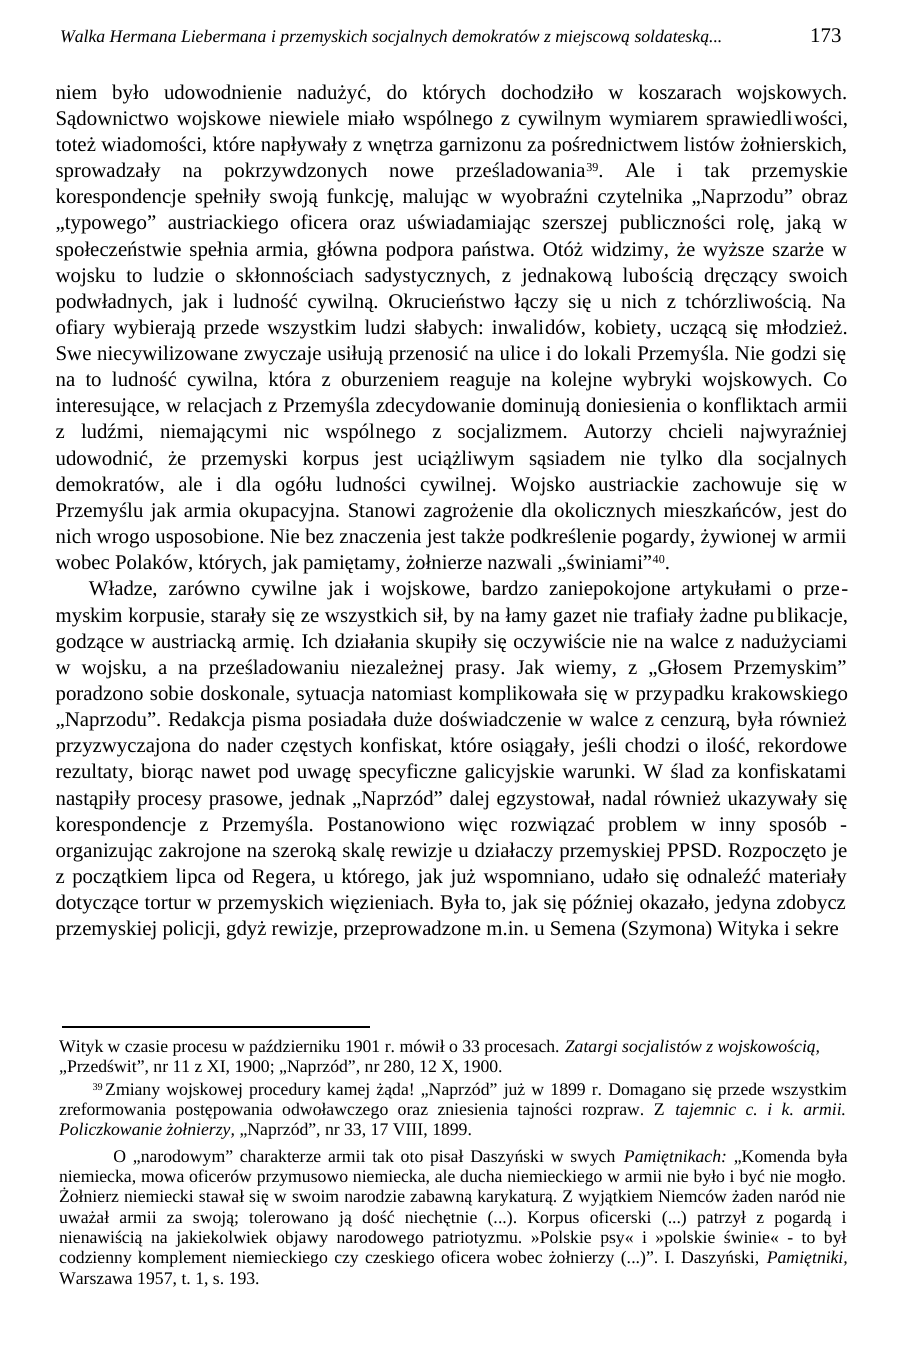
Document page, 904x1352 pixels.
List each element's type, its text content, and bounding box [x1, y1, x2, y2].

text Władze, zarówno cywilne jak i wojskowe, bardzo zaniepokojone artykułami o prze­myskim korpusie, starały się ze wszystkich sił, by na łamy gazet nie trafiały żadne pu­blikacje, godzące w austriacką armię. Ich działania skupiły się oczywiście nie na walce z nadużyciami w wojsku, a na prześladowaniu niezależnej prasy. Jak wiemy, z „Głosem Przemyskim” poradzono sobie doskonale, sytuacja natomiast komplikowała się w przy­padku krakowskiego „Naprzodu”. Redakcja pisma posiadała duże doświadczenie w walce z cenzurą, była również przyzwyczajona do nader częstych konfiskat, które osiągały, jeśli chodzi o ilość, rekordowe rezultaty, biorąc nawet pod uwagę specyficzne galicyjskie warunki. W ślad za konfiskatami nastąpiły procesy prasowe, jednak „Na­przód” dalej egzystował, nadal również ukazywały się korespondencje z Przemyśla. Postanowiono więc rozwiązać problem w inny sposób - organizując zakrojone na sze­roką skalę rewizje u działaczy przemyskiej PPSD. Rozpoczęto je z początkiem lipca od Regera, u którego, jak już wspomniano, udało się odnaleźć materiały dotyczące tortur w przemyskich więzieniach. Była to, jak się później okazało, jedyna zdobycz przemy­skiej policji, gdyż rewizje, przeprowadzone m.in. u Semena (Szymona) Wityka i sekre­ [55, 576, 848, 940]
text 39 Zmiany wojskowej procedury kamej żąda! „Naprzód” już w 1899 r. Domagano się przede wszystkim zreformowania postępowania odwoławczego oraz zniesienia tajności rozpraw. Z tajemnic c. i k. armii. Policzkowanie żołnierzy, „Naprzód”, nr 33, 17 VIII, 1899. [59, 1079, 848, 1139]
text Walka Hermana Liebermana i przemyskich socjalnych demokratów z miejscową soldateską... [60, 26, 768, 46]
text niem było udowodnienie nadużyć, do których dochodziło w koszarach wojskowych. Sądownictwo wojskowe niewiele miało wspólnego z cywilnym wymiarem sprawiedli­wości, toteż wiadomości, które napływały z wnętrza garnizonu za pośrednictwem listów żołnierskich, sprowadzały na pokrzywdzonych nowe prześladowania39. Ale i tak prze­myskie korespondencje spełniły swoją funkcję, malując w wyobraźni czytelnika „Na­przodu” obraz „typowego” austriackiego oficera oraz uświadamiając szerszej publiczno­ści rolę, jaką w społeczeństwie spełnia armia, główna podpora państwa. Otóż widzimy, że wyższe szarże w wojsku to ludzie o skłonnościach sadystycznych, z jednakową lubo­ścią dręczący swoich podwładnych, jak i ludność cywilną. Okrucieństwo łączy się u nich z tchórzliwością. Na ofiary wybierają przede wszystkim ludzi słabych: inwali­dów, kobiety, uczącą się młodzież. Swe niecywilizowane zwyczaje usiłują przenosić na ulice i do lokali Przemyśla. Nie godzi się na to ludność cywilna, która z oburzeniem reaguje na kolejne wybryki wojskowych. Co interesujące, w relacjach z Przemyśla zde­cydowanie dominują doniesienia o konfliktach armii z ludźmi, niemającymi nic wspól­nego z socjalizmem. Autorzy chcieli najwyraźniej udowodnić, że przemyski korpus jest uciążliwym sąsiadem nie tylko dla socjalnych demokratów, ale i dla ogółu ludności cywilnej. Wojsko austriackie zachowuje się w Przemyślu jak armia okupacyjna. Stanowi zagrożenie dla okolicznych mieszkańców, jest do nich wrogo usposobione. Nie bez znaczenia jest także podkreślenie pogardy, żywionej w armii wobec Polaków, których, jak pamiętamy, żołnierze nazwali „świniami”40. [55, 79, 848, 574]
text 173 [810, 23, 845, 47]
text Wityk w czasie procesu w październiku 1901 r. mówił o 33 procesach. Zatargi socjalistów z wojskowością, „Przedświt”, nr 11 z XI, 1900; „Naprzód”, nr 280, 12 X, 1900. [59, 1036, 848, 1076]
text O „narodowym” charakterze armii tak oto pisał Daszyński w swych Pamiętnikach: „Komenda była niemiecka, mowa oficerów przymusowo niemiecka, ale ducha niemieckiego w armii nie było i być nie mogło. Żołnierz niemiecki stawał się w swoim narodzie zabawną karykaturą. Z wyjątkiem Niemców żaden naród nie uważał armii za swoją; tolerowano ją dość niechętnie (...). Korpus oficerski (...) patrzył z pogardą i nienawiścią na jakiekolwiek objawy narodowego patriotyzmu. »Polskie psy« i »polskie świnie« - to był codzienny komplement niemieckiego czy czeskiego oficera wobec żołnierzy (...)”. I. Daszyński, Pamiętniki, Warszawa 1957, t. 1, s. 193. [59, 1146, 848, 1288]
